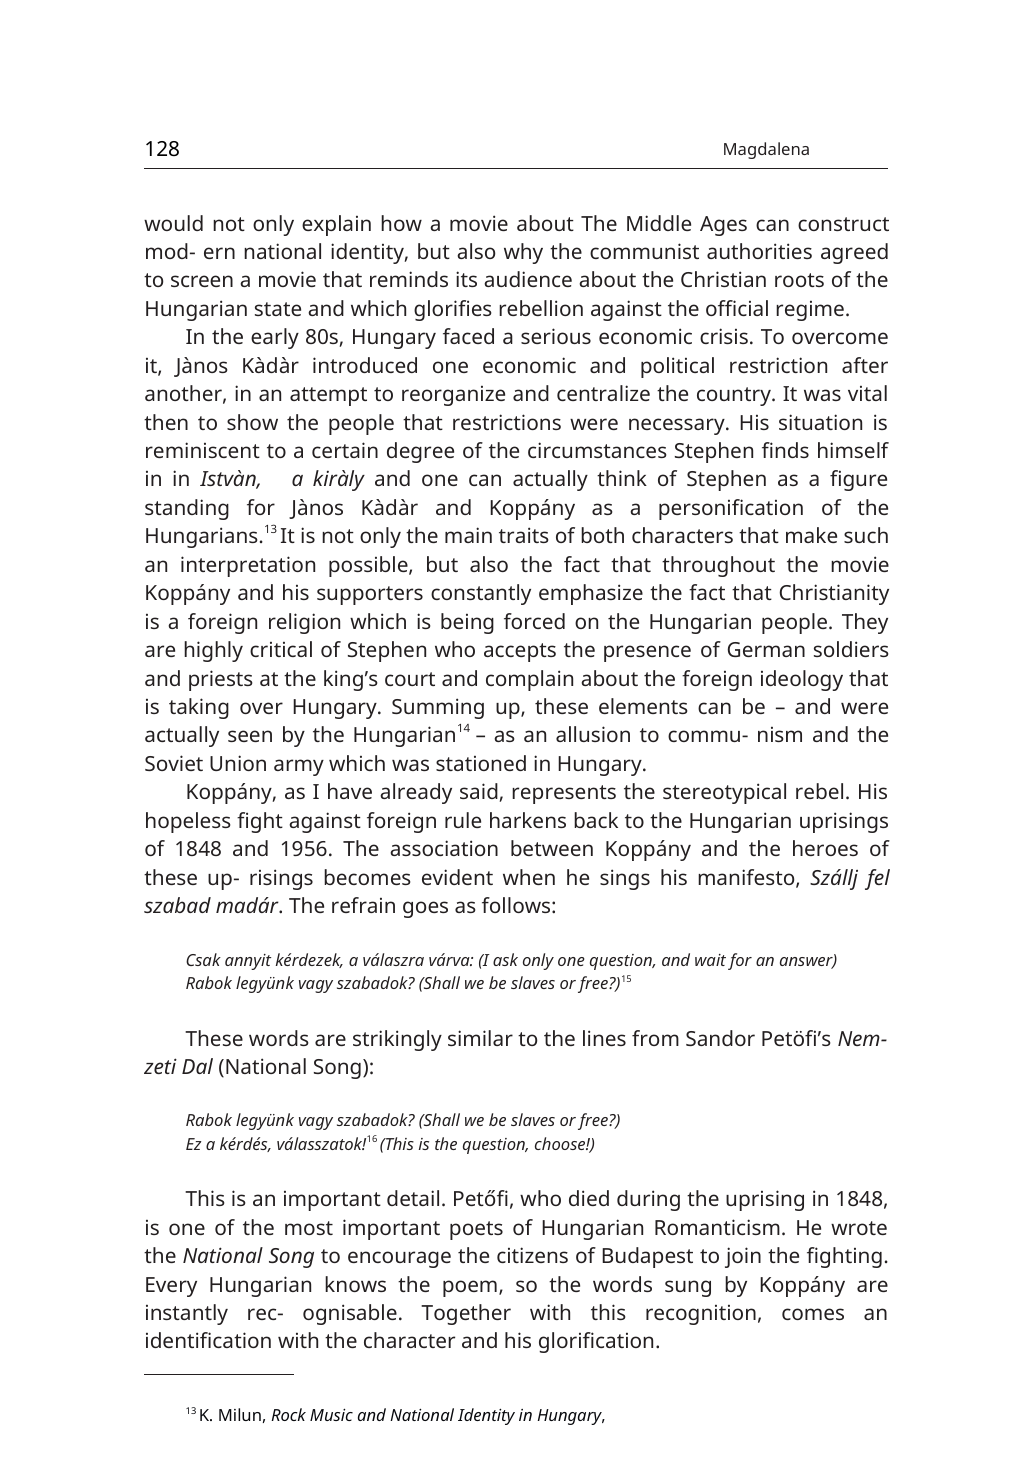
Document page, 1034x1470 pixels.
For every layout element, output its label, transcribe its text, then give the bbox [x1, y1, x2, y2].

text Csak annyit kérdezek, a válaszra várva: (I ask only one question, and wait for an answer) Rabok legyünk vagy szabadok? (Shall we be slaves or free?)15 [185, 948, 870, 994]
text would not only explain how a movie about The Middle Ages can construct mod- ern national identity, but also why the communist authorities agreed to screen a movie that reminds its audience about the Christian roots of the Hungarian state and which glorifies rebellion against the official regime. [144, 209, 889, 322]
text This is an important detail. Petőfi, who died during the uprising in 1848, is one of the most important poets of Hungarian Romanticism. He wrote the National Song to encourage the citizens of Budapest to join the fighting. Every Hungarian knows the poem, so the words sung by Koppány are instantly rec- ognisable. Together with this recognition, comes an identification with the character and his glorification. [144, 1184, 889, 1355]
text Koppány, as I have already said, represents the stereotypical rebel. His hopeless fight against foreign rule harkens back to the Hungarian uprisings of 1848 and 1956. The association between Koppány and the heroes of these up- risings becomes evident when he sings his manifesto, Szállj fel szabad madár. The refrain goes as follows: [144, 777, 889, 919]
text Rabok legyünk vagy szabadok? (Shall we be slaves or free?) Ez a kérdés, válasszatok!16 (This is the question, choose!) [185, 1109, 639, 1155]
text In the early 80s, Hungary faced a serious economic crisis. To overcome it, Jànos Kàdàr introduced one economic and political restriction after another, in an attempt to reorganize and centralize the country. It was vital then to show the people that restrictions were necessary. His situation is reminiscent to a certain degree of the circumstances Stephen finds himself in in Istvàn, a kiràly and one can actually think of Stephen as a figure standing for Jànos Kàdàr and Koppány as a personification of the Hungarians.13 It is not only the main traits of both characters that make such an interpretation possible, but also the fact that throughout the movie Koppány and his supporters constantly emphasize the fact that Christianity is a foreign religion which is being forced on the Hungarian people. They are highly critical of Stephen who accepts the presence of German soldiers and priests at the king’s court and complain about the foreign ideology that is taking over Hungary. Summing up, these elements can be – and were actually seen by the Hungarian14 – as an allusion to commu- nism and the Soviet Union army which was stationed in Hungary. [144, 322, 889, 777]
text 13 K. Milun, Rock Music and National Identity in Hungary, [144, 1404, 902, 1426]
text These words are strikingly similar to the lines from Sandor Petöfi’s Nem- zeti Dal (National Song): [144, 1024, 889, 1081]
